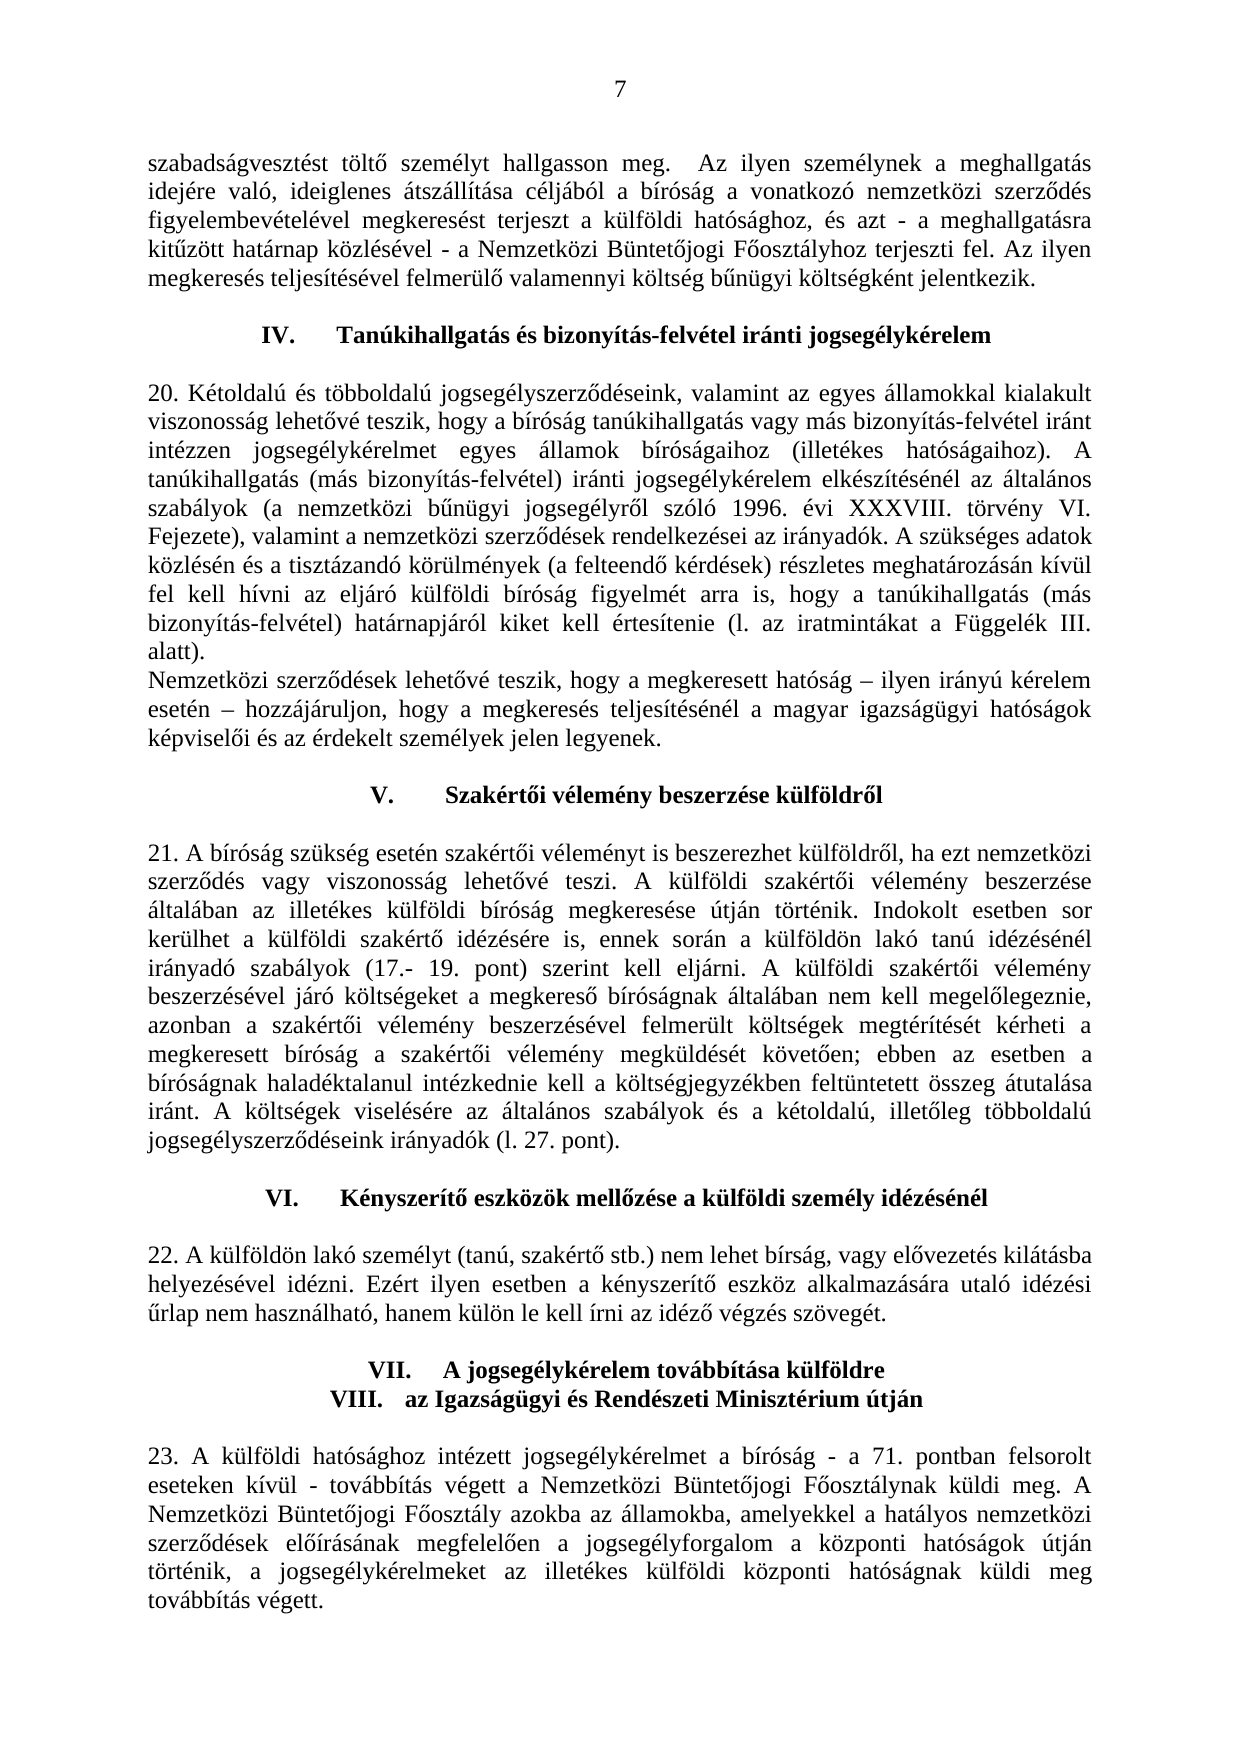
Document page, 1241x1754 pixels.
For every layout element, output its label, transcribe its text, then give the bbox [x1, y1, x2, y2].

text szabadságvesztést töltő személyt hallgasson meg. Az ilyen személynek a meghallgatás idejére való, ideiglenes átszállítása céljából a bíróság a vonatkozó nemzetközi szerződés figyelembevételével megkeresést terjeszt a külföldi hatósághoz, és azt - a meghallgatásra kitűzött határnap közlésével - a Nemzetközi Büntetőjogi Főosztályhoz terjeszti fel. Az ilyen megkeresés teljesítésével felmerülő valamennyi költség bűnügyi költségként jelentkezik. [148, 148, 1093, 291]
subtitle Szakértői vélemény beszerzése külföldről [160, 780, 1093, 809]
text 21. A bíróság szükség esetén szakértői véleményt is beszerezhet külföldről, ha ezt nemzetközi szerződés vagy viszonosság lehetővé teszi. A külföldi szakértői vélemény beszerzése általában az illetékes külföldi bíróság megkeresése útján történik. Indokolt esetben sor kerülhet a külföldi szakértő idézésére is, ennek során a külföldön lakó tanú idézésénél irányadó szabályok (17.- 19. pont) szerint kell eljárni. A külföldi szakértői vélemény beszerzésével járó költségeket a megkereső bíróságnak általában nem kell megelőlegeznie, azonban a szakértői vélemény beszerzésével felmerült költségek megtérítését kérheti a megkeresett bíróság a szakértői vélemény megküldését követően; ebben az esetben a bíróságnak haladéktalanul intézkednie kell a költségjegyzékben feltüntetett összeg átutalása iránt. A költségek viselésére az általános szabályok és a kétoldalú, illetőleg többoldalú jogsegélyszerződéseink irányadók (l. 27. pont). [148, 838, 1093, 1154]
text 23. A külföldi hatósághoz intézett jogsegélykérelmet a bíróság - a 71. pontban felsorolt eseteken kívül - továbbítás végett a Nemzetközi Büntetőjogi Főosztálynak küldi meg. A Nemzetközi Büntetőjogi Főosztály azokba az államokba, amelyekkel a hatályos nemzetközi szerződések előírásának megfelelően a jogsegélyforgalom a központi hatóságok útján történik, a jogsegélykérelmeket az illetékes külföldi központi hatóságnak küldi meg továbbítás végett. [148, 1441, 1093, 1614]
subtitle Tanúkihallgatás és bizonyítás-felvétel iránti jogsegélykérelem [160, 320, 1093, 349]
subtitle A jogsegélykérelem továbbítása külföldre [160, 1355, 1093, 1384]
subtitle Kényszerítő eszközök mellőzése a külföldi személy idézésénél [160, 1183, 1093, 1211]
subtitle az Igazságügyi és Rendészeti Minisztérium útján [160, 1384, 1093, 1413]
text 20. Kétoldalú és többoldalú jogsegélyszerződéseink, valamint az egyes államokkal kialakult viszonosság lehetővé teszik, hogy a bíróság tanúkihallgatás vagy más bizonyítás-felvétel iránt intézzen jogsegélykérelmet egyes államok bíróságaihoz (illetékes hatóságaihoz). A tanúkihallgatás (más bizonyítás-felvétel) iránti jogsegélykérelem elkészítésénél az általános szabályok (a nemzetközi bűnügyi jogsegélyről szóló 1996. évi XXXVIII. törvény VI. Fejezete), valamint a nemzetközi szerződések rendelkezései az irányadók. A szükséges adatok közlésén és a tisztázandó körülmények (a felteendő kérdések) részletes meghatározásán kívül fel kell hívni az eljáró külföldi bíróság figyelmét arra is, hogy a tanúkihallgatás (más bizonyítás-felvétel) határnapjáról kiket kell értesítenie (l. az iratmintákat a Függelék III. alatt). [148, 378, 1093, 665]
text 22. A külföldön lakó személyt (tanú, szakértő stb.) nem lehet bírság, vagy elővezetés kilátásba helyezésével idézni. Ezért ilyen esetben a kényszerítő eszköz alkalmazására utaló idézési űrlap nem használható, hanem külön le kell írni az idéző végzés szövegét. [148, 1240, 1093, 1326]
text Nemzetközi szerződések lehetővé teszik, hogy a megkeresett hatóság – ilyen irányú kérelem esetén – hozzájáruljon, hogy a megkeresés teljesítésénél a magyar igazságügyi hatóságok képviselői és az érdekelt személyek jelen legyenek. [148, 665, 1093, 751]
